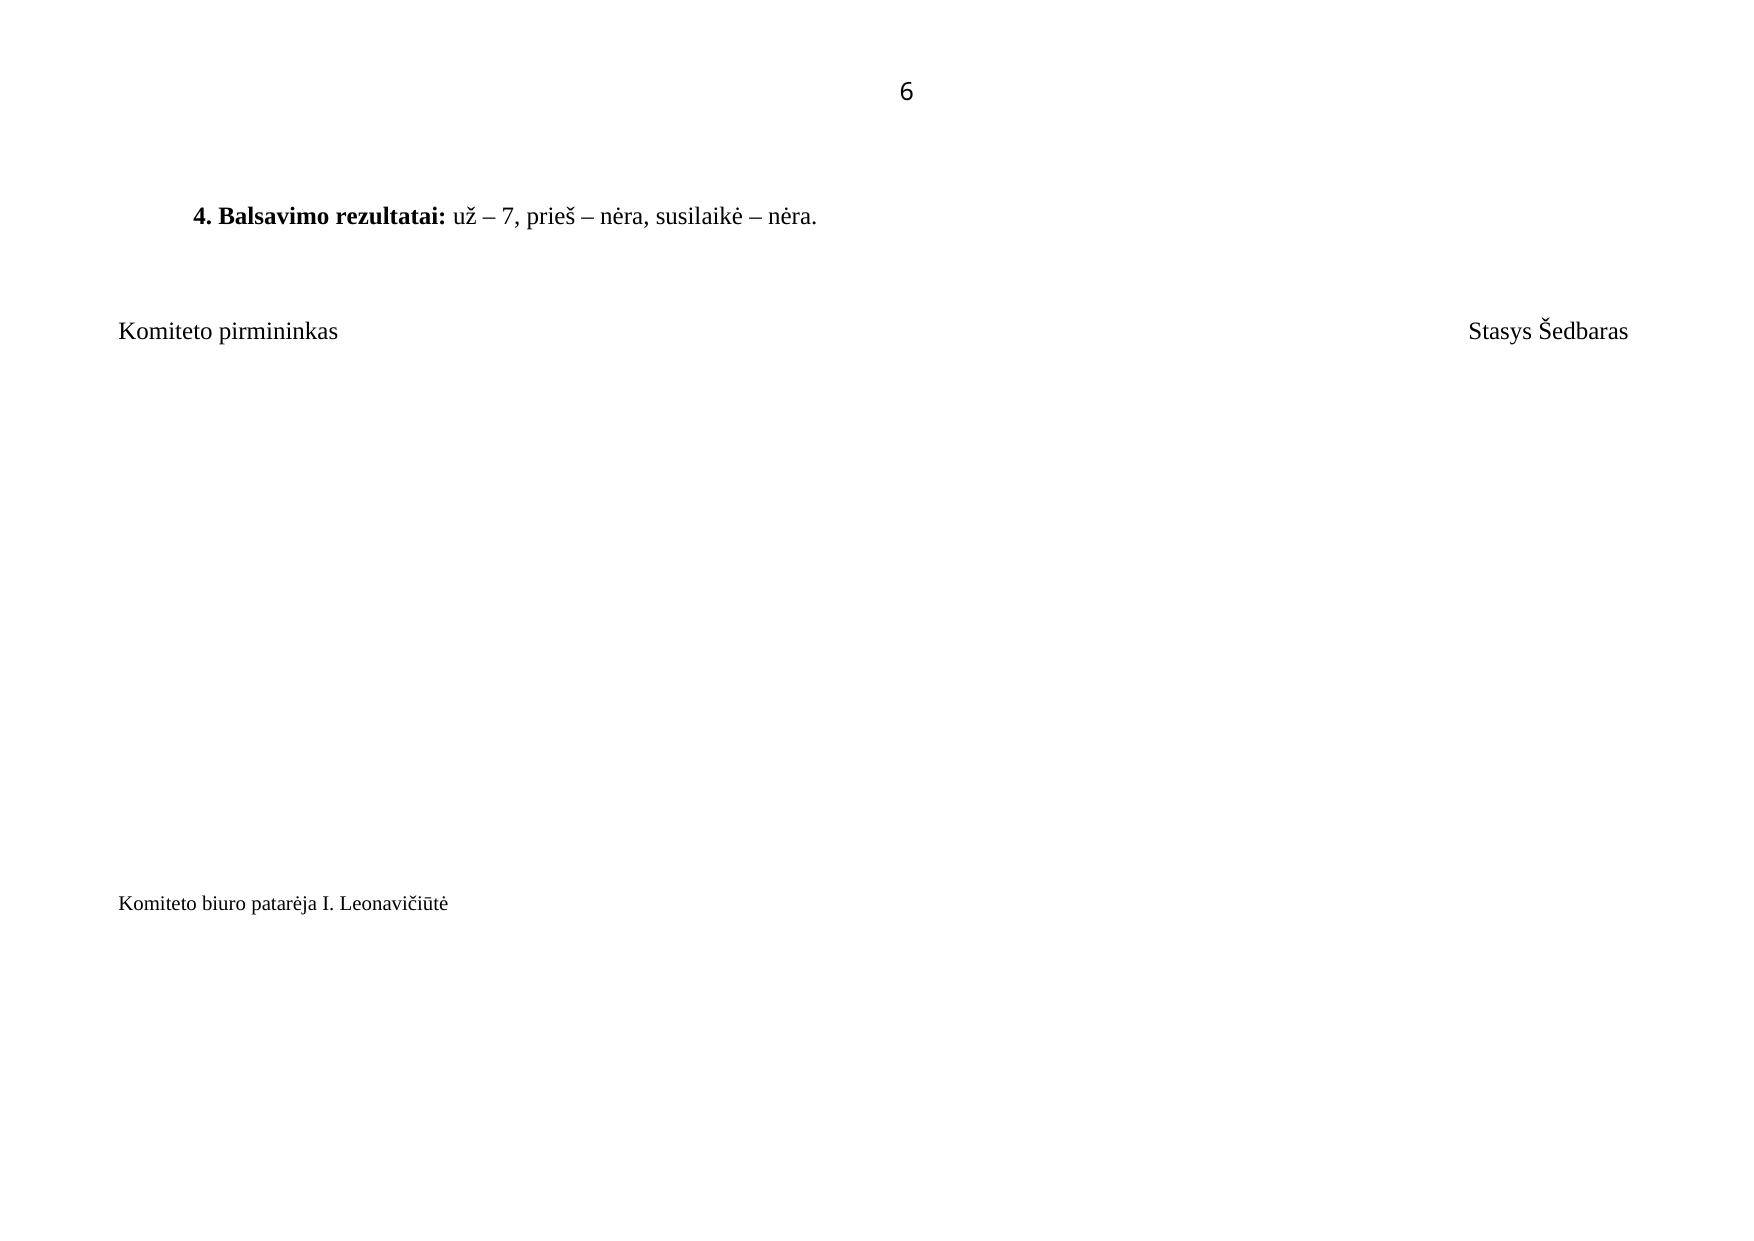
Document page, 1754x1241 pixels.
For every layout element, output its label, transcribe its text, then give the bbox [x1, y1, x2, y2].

text 4. Balsavimo rezultatai: už – 7, prieš – nėra, susilaikė – nėra. [118, 201, 1695, 230]
text Komiteto pirmininkas Stasys Šedbaras [118, 316, 1695, 345]
text St [118, 862, 1695, 891]
text Komiteto biuro patarėja I. Leonavičiūtė [118, 891, 1695, 915]
